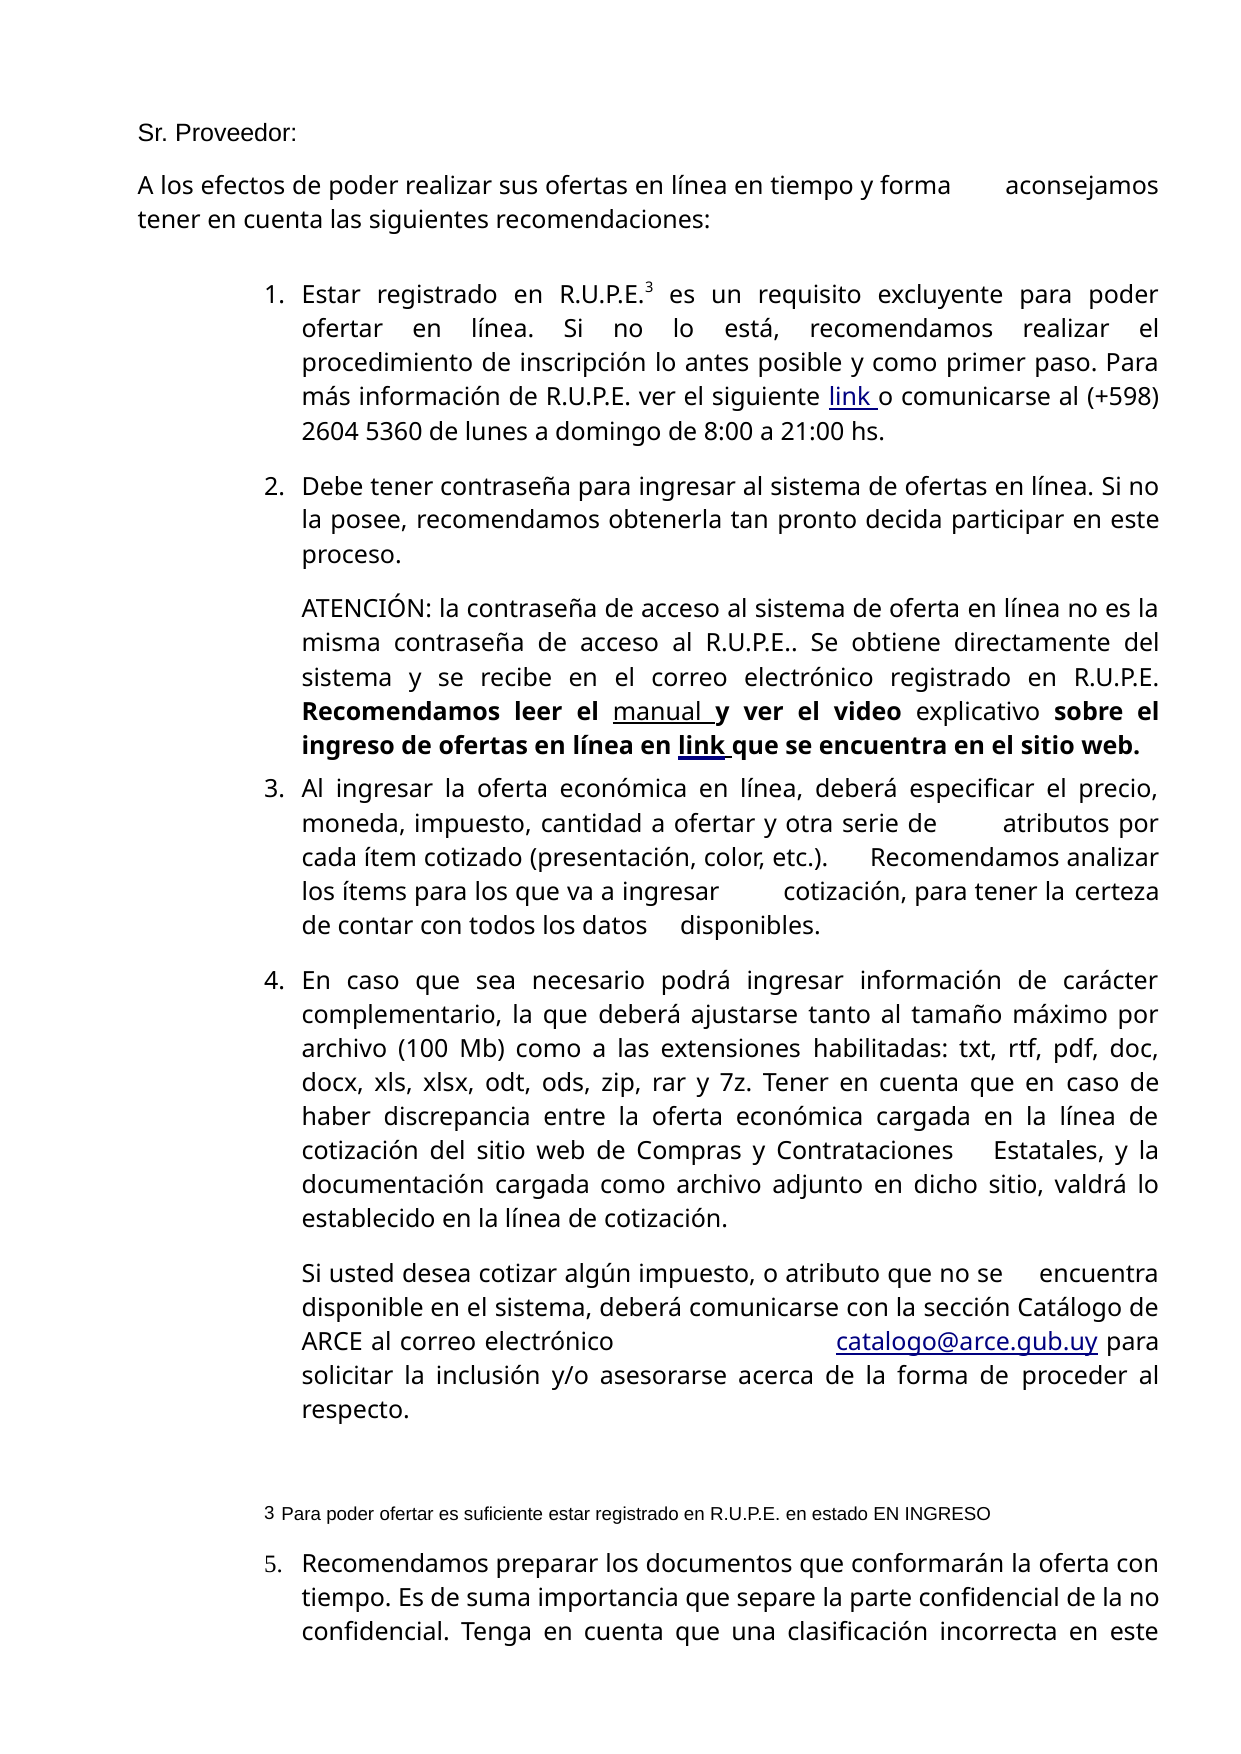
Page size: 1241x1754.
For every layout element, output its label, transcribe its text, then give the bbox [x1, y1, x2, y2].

list Al ingresar la oferta económica en línea, deberá especificar el precio, moneda, impuesto, cantidad a ofertar y otra serie de atributos por cada ítem cotizado (presentación, color, etc.). Recomendamos analizar los ítems para los que va a ingresar cotización, para tener la certeza de contar con todos los datos disponibles. [264, 771, 1159, 941]
list Si usted desea cotizar algún impuesto, o atributo que no se encuentra disponible en el sistema, deberá comunicarse con la sección Catálogo de ARCE al correo electrónico catalogo@arce.gub.uy para solicitar la inclusión y/o asesorarse acerca de la forma de proceder al respecto. [264, 1256, 1159, 1426]
list ATENCIÓN: la contraseña de acceso al sistema de oferta en línea no es la misma contraseña de acceso al R.U.P.E.. Se obtiene directamente del sistema y se recibe en el correo electrónico registrado en R.U.P.E. Recomendamos leer el manual y ver el video explicativo sobre el ingreso de ofertas en línea en link que se encuentra en el sitio web. [264, 591, 1159, 761]
text Sr. Proveedor: [137, 118, 1159, 147]
text A los efectos de poder realizar sus ofertas en línea en tiempo y forma aconsejamos tener en cuenta las siguientes recomendaciones: [137, 167, 1159, 236]
list En caso que sea necesario podrá ingresar información de carácter complementario, la que deberá ajustarse tanto al tamaño máximo por archivo (100 Mb) como a las extensiones habilitadas: txt, rtf, pdf, doc, docx, xls, xlsx, odt, ods, zip, rar y 7z. Tener en cuenta que en caso de haber discrepancia entre la oferta económica cargada en la línea de cotización del sitio web de Compras y Contrataciones Estatales, y la documentación cargada como archivo adjunto en dicho sitio, valdrá lo establecido en la línea de cotización. [264, 962, 1159, 1235]
list 3 Para poder ofertar es suficiente estar registrado en R.U.P.E. en estado EN INGRESO [137, 1502, 1159, 1524]
list Estar registrado en R.U.P.E.3 es un requisito excluyente para poder ofertar en línea. Si no lo está, recomendamos realizar el procedimiento de inscripción lo antes posible y como primer paso. Para más información de R.U.P.E. ver el siguiente link o comunicarse al (+598) 2604 5360 de lunes a domingo de 8:00 a 21:00 hs. [264, 277, 1159, 447]
list Debe tener contraseña para ingresar al sistema de ofertas en línea. Si no la posee, recomendamos obtenerla tan pronto decida participar en este proceso. [264, 468, 1159, 570]
list Recomendamos preparar los documentos que conformarán la oferta con tiempo. Es de suma importancia que separe la parte confidencial de la no confidencial. Tenga en cuenta que una clasificación incorrecta en este [264, 1545, 1159, 1648]
